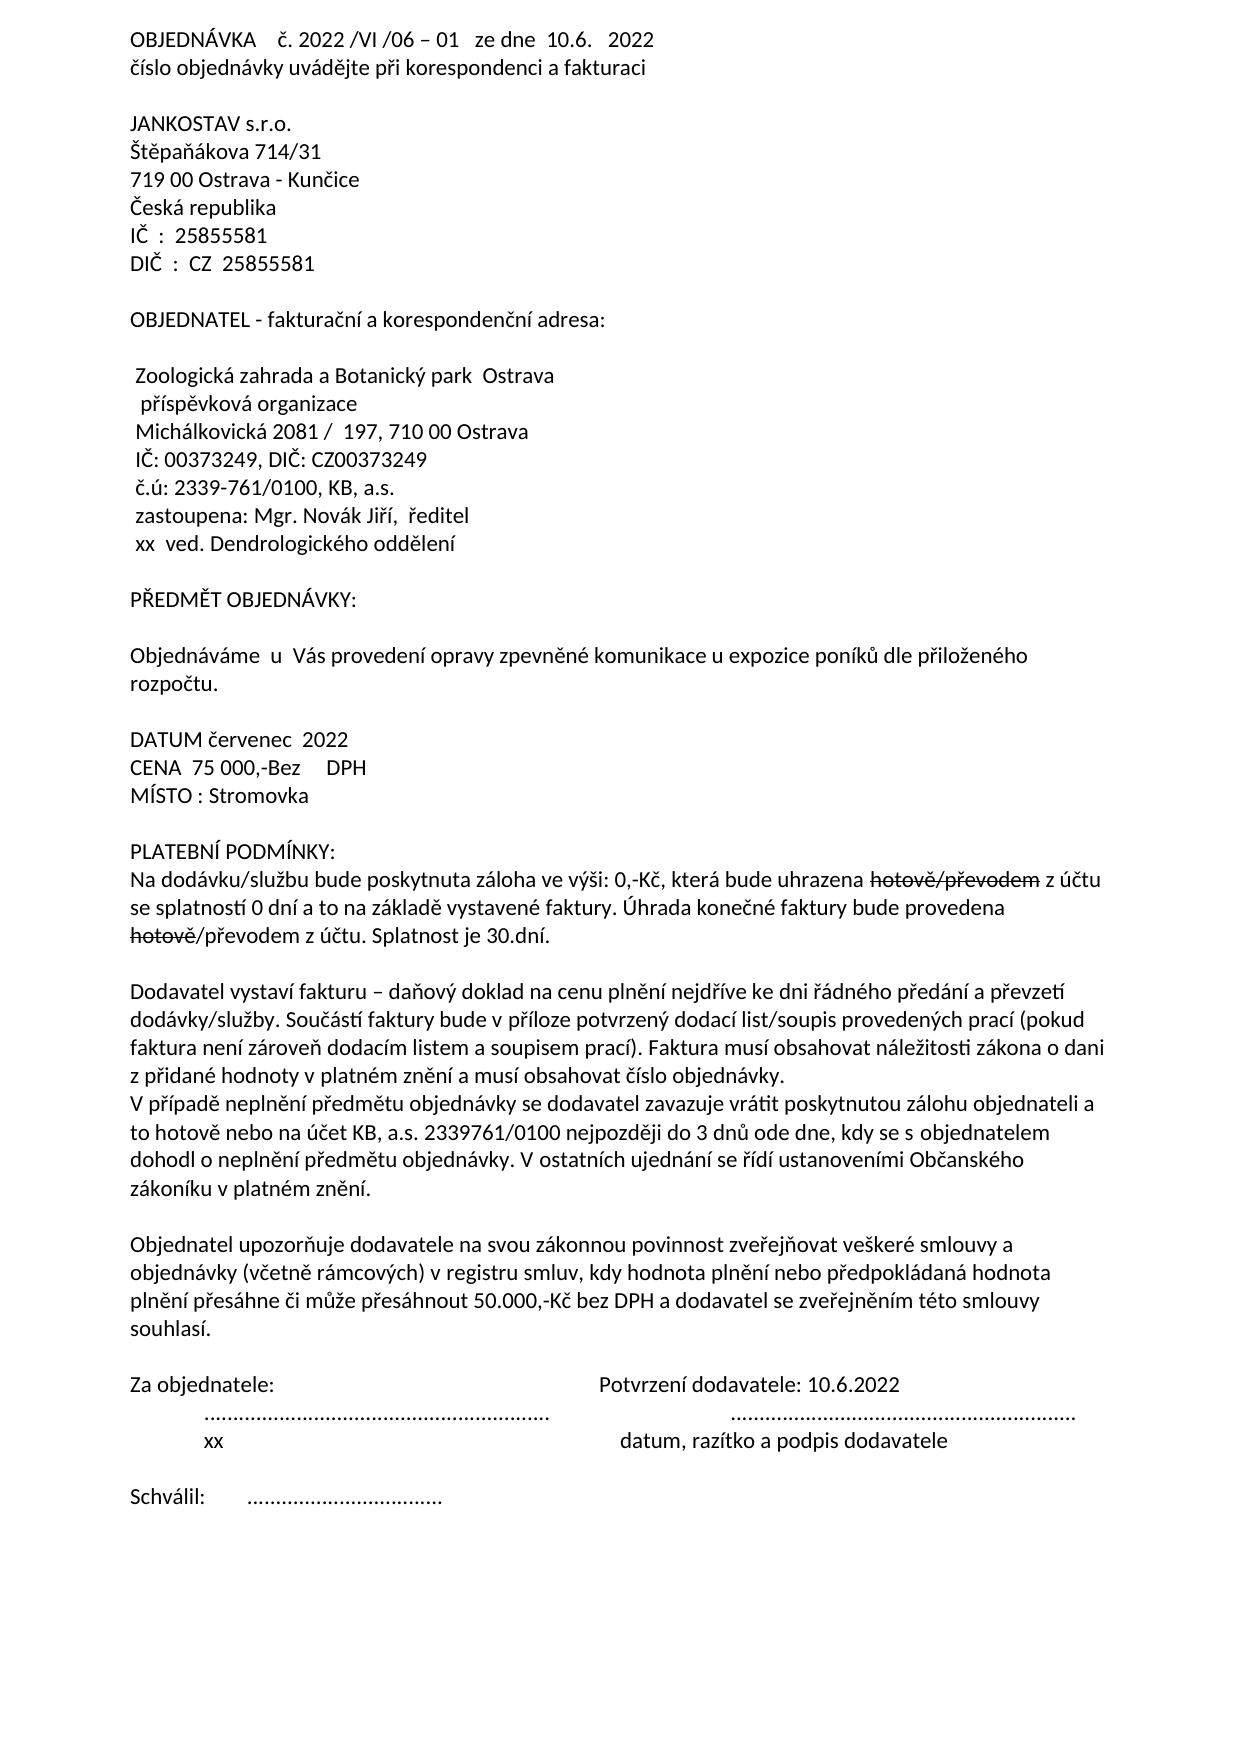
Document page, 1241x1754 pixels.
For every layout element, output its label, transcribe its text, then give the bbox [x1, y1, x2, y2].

text příspěvková organizace [130, 389, 1110, 417]
text IČ : 25855581 [130, 221, 1110, 249]
text 719 00 Ostrava - Kunčice [130, 165, 1110, 193]
text Česká republika [130, 193, 1110, 221]
text Michálkovická 2081 / 197, 710 00 Ostrava [130, 417, 1110, 445]
text Schválil: .................................. [130, 1482, 1110, 1510]
text DATUM červenec 2022 CENA 75 000,-Bez DPH MÍSTO : Stromovka [130, 697, 1110, 837]
text Za objednatele: Potvrzení dodavatele: 10.6.2022 [130, 1370, 1110, 1398]
text DIČ : CZ 25855581 [130, 249, 1110, 305]
text OBJEDNATEL - fakturační a korespondenční adresa: [130, 305, 1110, 333]
text PŘEDMĚT OBJEDNÁVKY: [130, 585, 1110, 613]
text Štěpaňákova 714/31 [130, 137, 1110, 165]
text OBJEDNÁVKA č. 2022 /VI /06 – 01 ze dne 10.6. 2022 [130, 25, 1110, 53]
text Dodavatel vystaví fakturu – daňový doklad na cenu plnění nejdříve ke dni řádného předání a převzetí dodávky/služby. Součástí faktury bude v příloze potvrzený dodací list/soupis provedených prací (pokud faktura není zároveň dodacím listem a soupisem prací). Faktura musí obsahovat náležitosti zákona o dani z přidané hodnoty v platném znění a musí obsahovat číslo objednávky. [130, 977, 1110, 1089]
text JANKOSTAV s.r.o. [130, 109, 1110, 137]
text Na dodávku/službu bude poskytnuta záloha ve výši: 0,-Kč, která bude uhrazena hotově/převodem z účtu se splatností 0 dní a to na základě vystavené faktury. Úhrada konečné faktury bude provedena hotově/převodem z účtu. Splatnost je 30.dní. [130, 865, 1110, 949]
text V případě neplnění předmětu objednávky se dodavatel zavazuje vrátit poskytnutou zálohu objednateli a to hotově nebo na účet KB, a.s. 2339761/0100 nejpozději do 3 dnů ode dne, kdy se s objednatelem dohodl o neplnění předmětu objednávky. V ostatních ujednání se řídí ustanoveními Občanského zákoníku v platném znění. [130, 1089, 1110, 1202]
text Objednáváme u Vás provedení opravy zpevněné komunikace u expozice poníků dle přiloženého rozpočtu. [130, 613, 1110, 697]
text ............................................................ ............................................................ [130, 1398, 1110, 1426]
text zastoupena: Mgr. Novák Jiří, ředitel xx ved. Dendrologického oddělení [130, 501, 1110, 585]
text Zoologická zahrada a Botanický park Ostrava [130, 361, 1110, 389]
text číslo objednávky uvádějte při korespondenci a fakturaci [130, 53, 1110, 81]
text xx datum, razítko a podpis dodavatele [130, 1426, 1110, 1454]
text PLATEBNÍ PODMÍNKY: [130, 837, 1110, 865]
text IČ: 00373249, DIČ: CZ00373249 [130, 445, 1110, 473]
text č.ú: 2339-761/0100, KB, a.s. [130, 473, 1110, 501]
text Objednatel upozorňuje dodavatele na svou zákonnou povinnost zveřejňovat veškeré smlouvy a objednávky (včetně rámcových) v registru smluv, kdy hodnota plnění nebo předpokládaná hodnota plnění přesáhne či může přesáhnout 50.000,-Kč bez DPH a dodavatel se zveřejněním této smlouvy souhlasí. [130, 1230, 1110, 1370]
